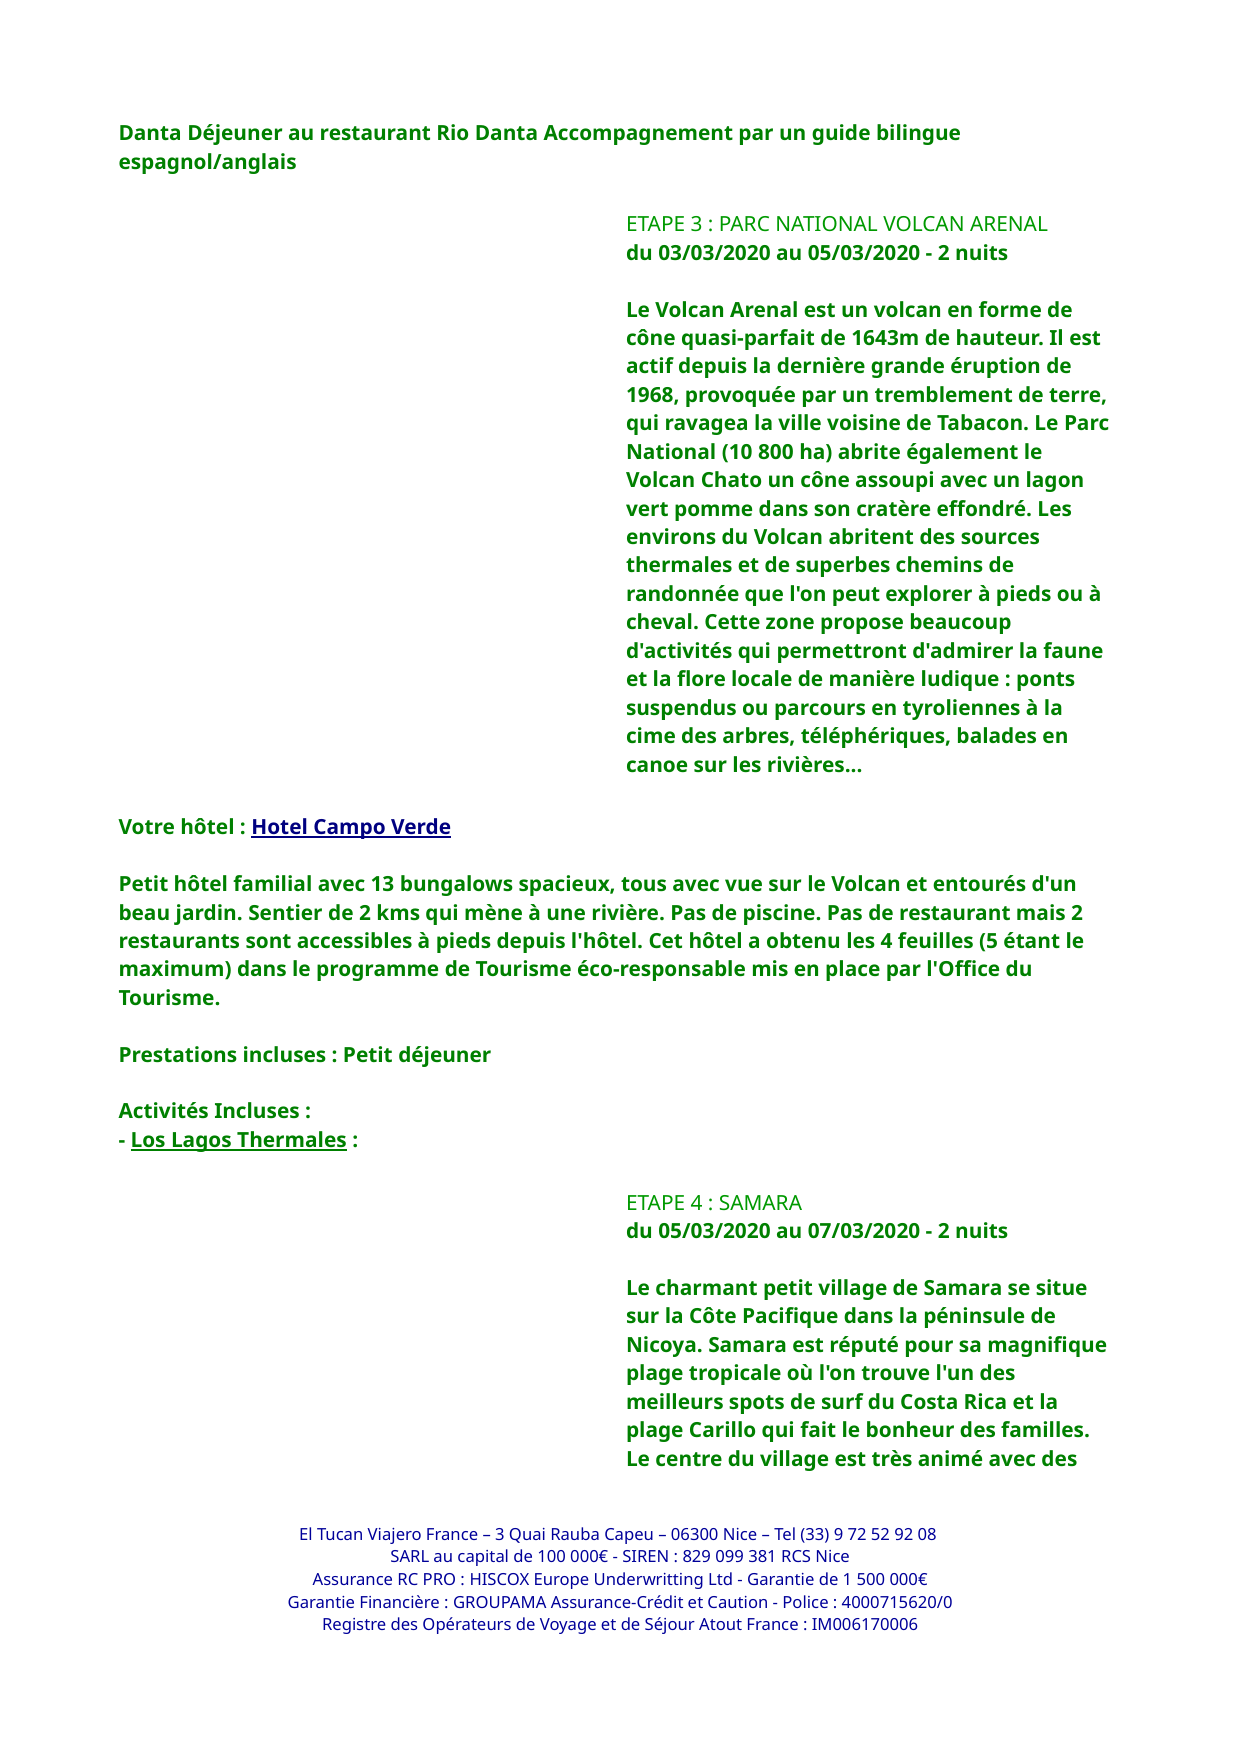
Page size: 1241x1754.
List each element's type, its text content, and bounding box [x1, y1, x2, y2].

table_header ETAPE 4 : SAMARA du 05/03/2020 au 07/03/2020 - 2 nuits Le charmant petit village de Samara se situe sur la Côte Pacifique dans la péninsule de Nicoya. Samara est réputé pour sa magnifique plage tropicale où l'on trouve l'un des meilleurs spots de surf du Costa Rica et la plage Carillo qui fait le bonheur des familles. Le centre du village est très animé avec des [620, 1182, 1122, 1478]
text - Los Lagos Thermales : [118, 1125, 1122, 1153]
table_header ETAPE 3 : PARC NATIONAL VOLCAN ARENAL du 03/03/2020 au 05/03/2020 - 2 nuits Le Volcan Arenal est un volcan en forme de cône quasi-parfait de 1643m de hauteur. Il est actif depuis la dernière grande éruption de 1968, provoquée par un tremblement de terre, qui ravagea la ville voisine de Tabacon. Le Parc National (10 800 ha) abrite également le Volcan Chato un cône assoupi avec un lagon vert pomme dans son cratère effondré. Les environs du Volcan abritent des sources thermales et de superbes chemins de randonnée que l'on peut explorer à pieds ou à cheval. Cette zone propose beaucoup d'activités qui permettront d'admirer la faune et la flore locale de manière ludique : ponts suspendus ou parcours en tyroliennes à la cime des arbres, téléphériques, balades en canoe sur les rivières... [620, 204, 1122, 784]
table_header [118, 204, 620, 784]
text Petit hôtel familial avec 13 bungalows spacieux, tous avec vue sur le Volcan et entourés d'un beau jardin. Sentier de 2 kms qui mène à une rivière. Pas de piscine. Pas de restaurant mais 2 restaurants sont accessibles à pieds depuis l'hôtel. Cet hôtel a obtenu les 4 feuilles (5 étant le maximum) dans le programme de Tourisme éco-responsable mis en place par l'Office du Tourisme. [118, 869, 1122, 1011]
table_header [118, 1182, 620, 1478]
text Votre hôtel : Hotel Campo Verde [118, 812, 1122, 841]
text Prestations incluses : Petit déjeuner [118, 1040, 1122, 1068]
text Activités Incluses : [118, 1097, 1122, 1125]
text Danta Déjeuner au restaurant Rio Danta Accompagnement par un guide bilingue espagnol/anglais [118, 118, 1122, 175]
